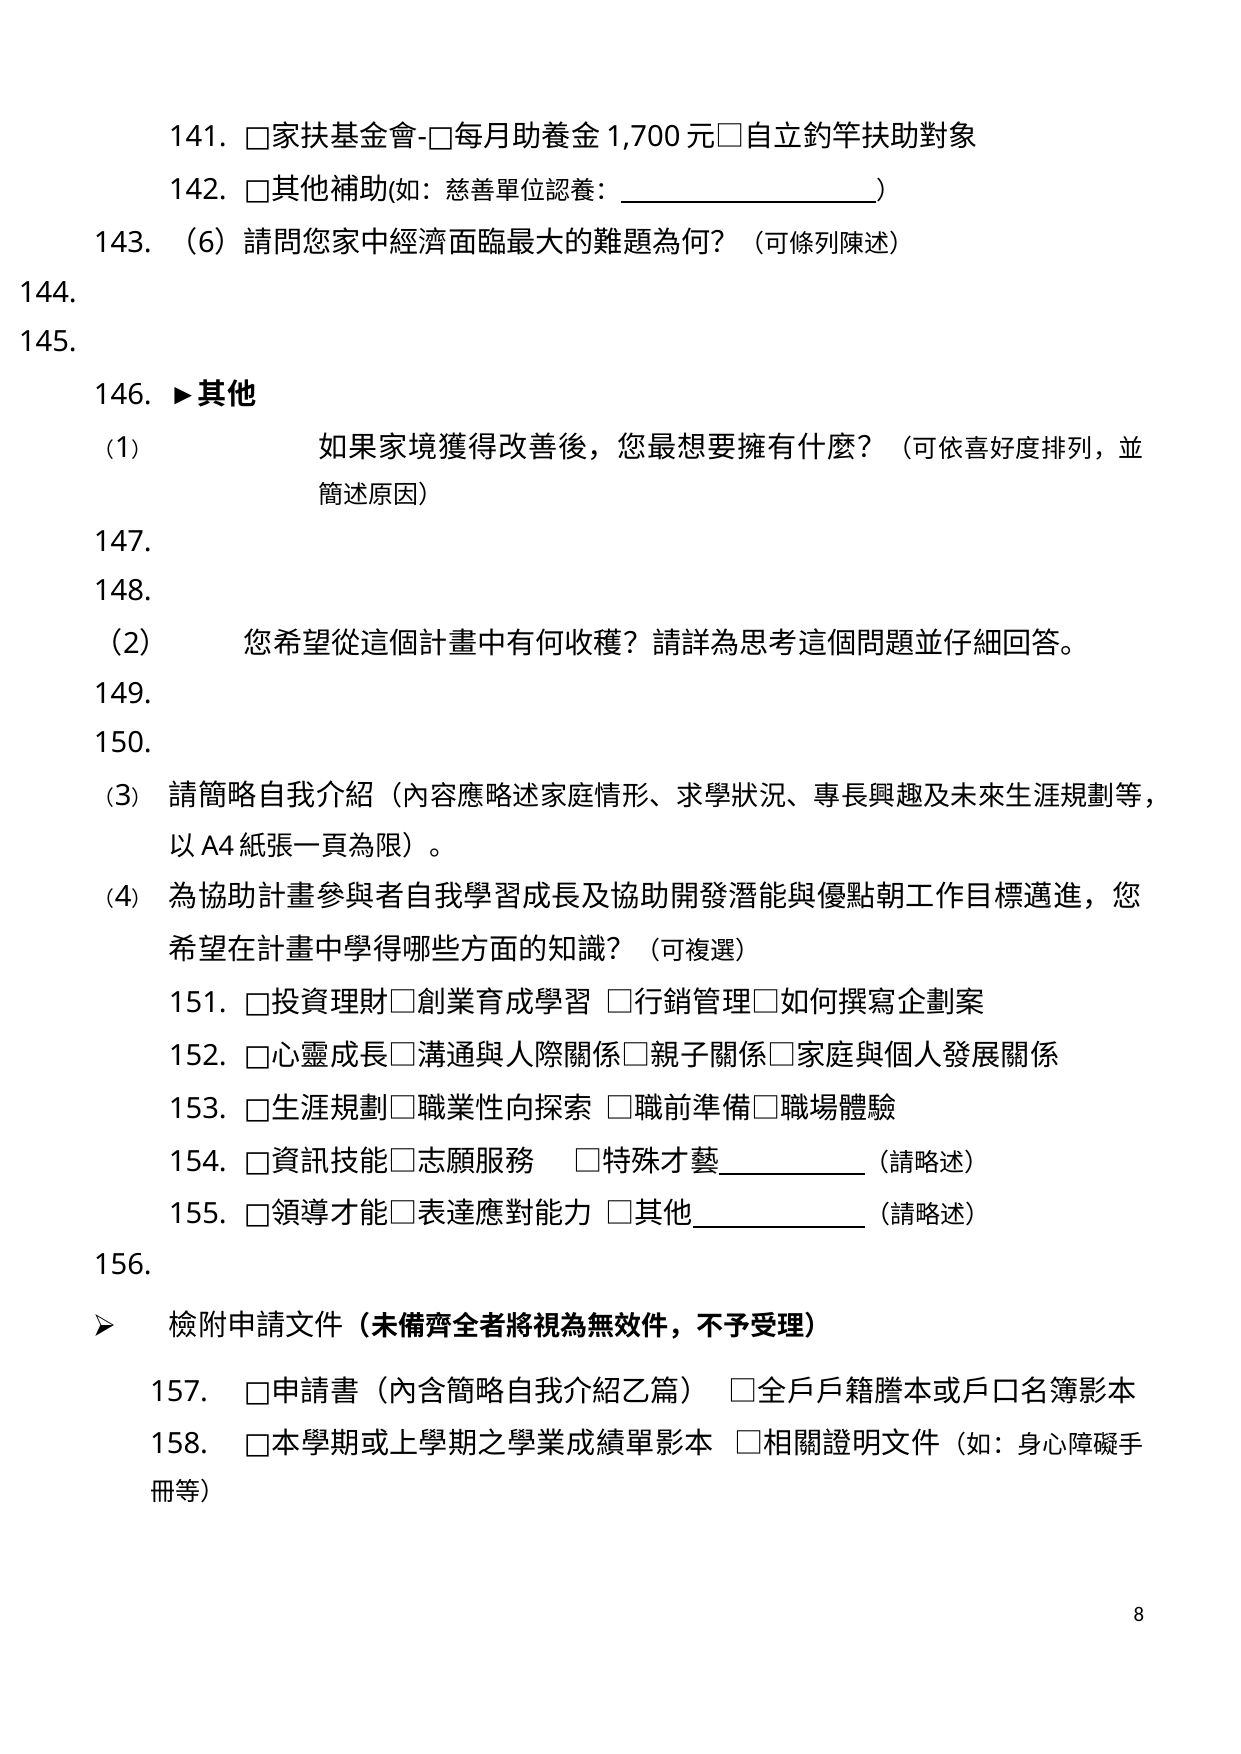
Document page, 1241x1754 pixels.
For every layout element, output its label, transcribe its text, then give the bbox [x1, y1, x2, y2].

list 檢附申請文件（未備齊全者將視為無效件，不予受理） [94, 1292, 1144, 1352]
list 您希望從這個計畫中有何收穫？請詳為思考這個問題並仔細回答。 [94, 619, 1144, 662]
list 請簡略自我介紹（內容應略述家庭情形、求學狀況、專長興趣及未來生涯規劃等，以A4紙張一頁為限）。 [94, 771, 1144, 863]
list □資訊技能□志願服務 □特殊才藝 （請略述） [169, 1137, 1144, 1179]
list □投資理財□創業育成學習 □行銷管理□如何撰寫企劃案 [169, 978, 1144, 1021]
list □家扶基金會-□每月助養金1,700元□自立釣竿扶助對象 [94, 112, 1144, 155]
list 如果家境獲得改善後，您最想要擁有什麼？（可依喜好度排列，並簡述原因） [94, 423, 1144, 511]
list □本學期或上學期之學業成績單影本 □相關證明文件（如：身心障礙手冊等） [150, 1420, 1144, 1508]
list 為協助計畫參與者自我學習成長及協助開發潛能與優點朝工作目標邁進，您希望在計畫中學得哪些方面的知識？（可複選） [94, 873, 1144, 968]
list ►其他 [94, 370, 1144, 413]
list □領導才能□表達應對能力 □其他 （請略述） [169, 1190, 1144, 1232]
list □生涯規劃□職業性向探索 □職前準備□職場體驗 [169, 1084, 1144, 1127]
list □其他補助(如：慈善單位認養： ） [94, 165, 1144, 208]
list □心靈成長□溝通與人際關係□親子關係□家庭與個人發展關係 [169, 1031, 1144, 1074]
list □申請書（內含簡略自我介紹乙篇） □全戶戶籍謄本或戶口名簿影本 [150, 1367, 1144, 1409]
list （6）請問您家中經濟面臨最大的難題為何？（可條列陳述） [94, 218, 1144, 261]
